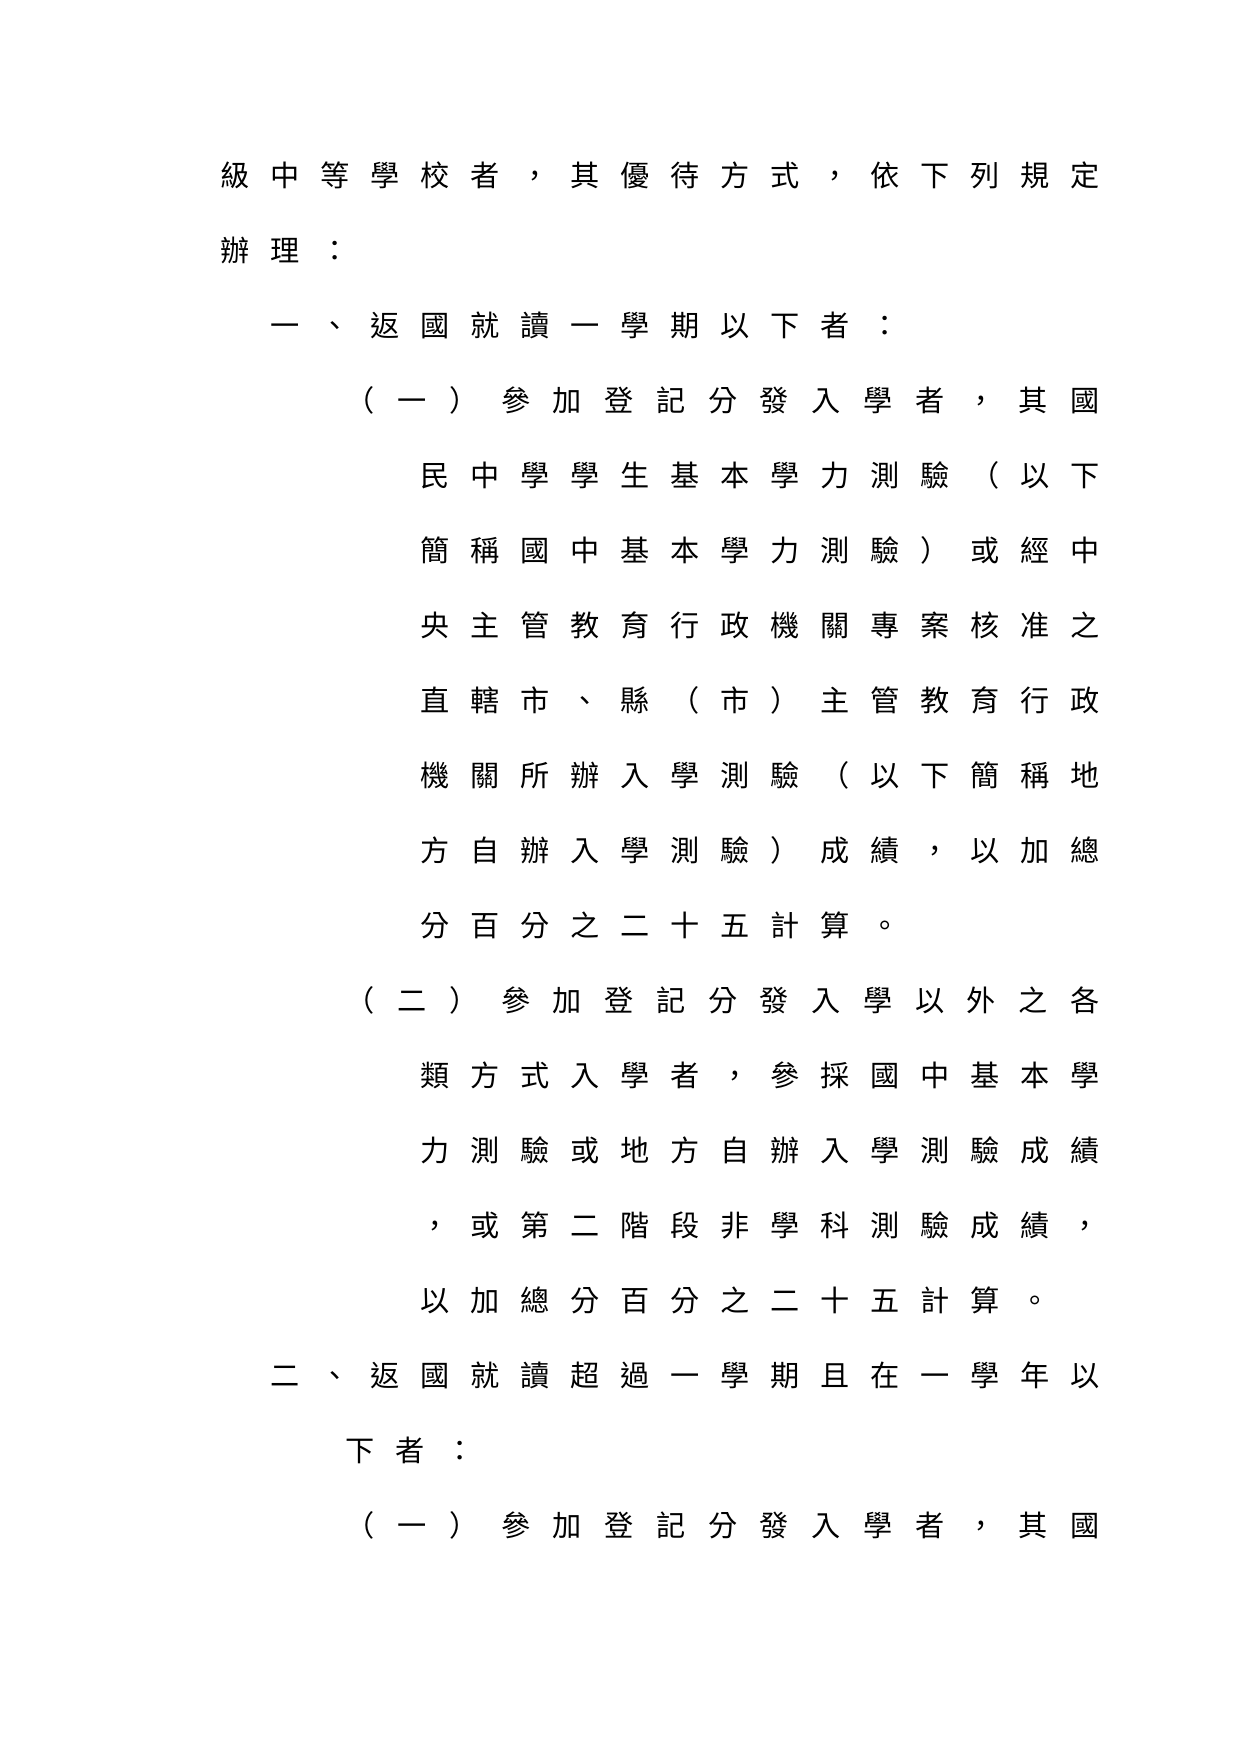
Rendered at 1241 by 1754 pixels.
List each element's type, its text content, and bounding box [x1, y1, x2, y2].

text （二）參加登記分發入學以外之各類方式入學者，參採國中基本學力測驗或地方自辦入學測驗成績，或第二階段非學科測驗成績，以加總分百分之二十五計算。 [326, 961, 1121, 1336]
text （一）參加登記分發入學者，其國民中學學生基本學力測驗（以下簡稱國中基本學力測驗）或經中央主管教育行政機關專案核准之直轄市、縣（市）主管教育行政機關所辦入學測驗（以下簡稱地方自辦入學測驗）成績，以加總分百分之二十五計算。 [326, 361, 1121, 961]
text 一、返國就讀一學期以下者： [271, 286, 1121, 361]
text 級中等學校者，其優待方式，依下列規定辦理： [96, 136, 1121, 286]
text （一）參加登記分發入學者，其國 [326, 1486, 1121, 1561]
text 二、返國就讀超過一學期且在一學年以下者： [271, 1336, 1121, 1486]
